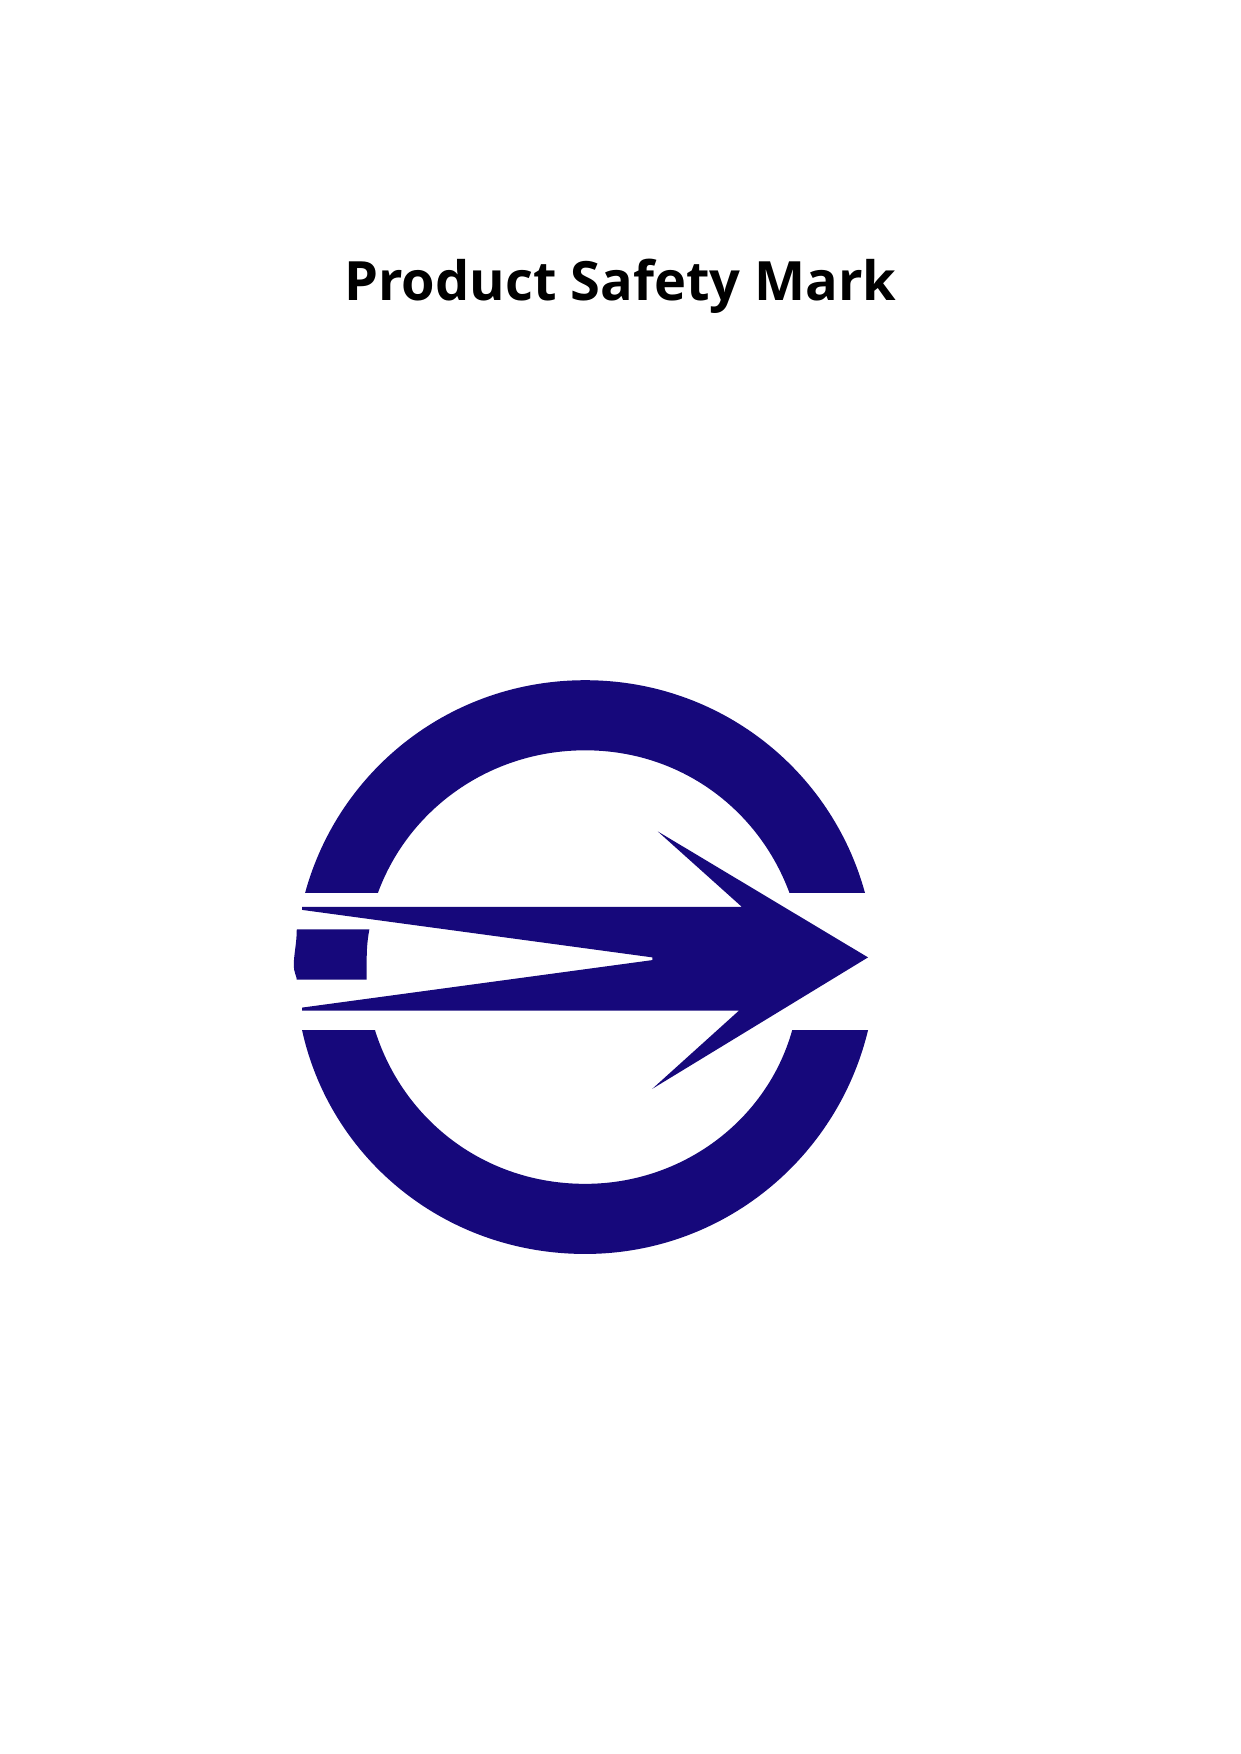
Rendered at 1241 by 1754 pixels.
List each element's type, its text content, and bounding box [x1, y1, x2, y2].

text Product Safety Mark [89, 242, 1152, 317]
